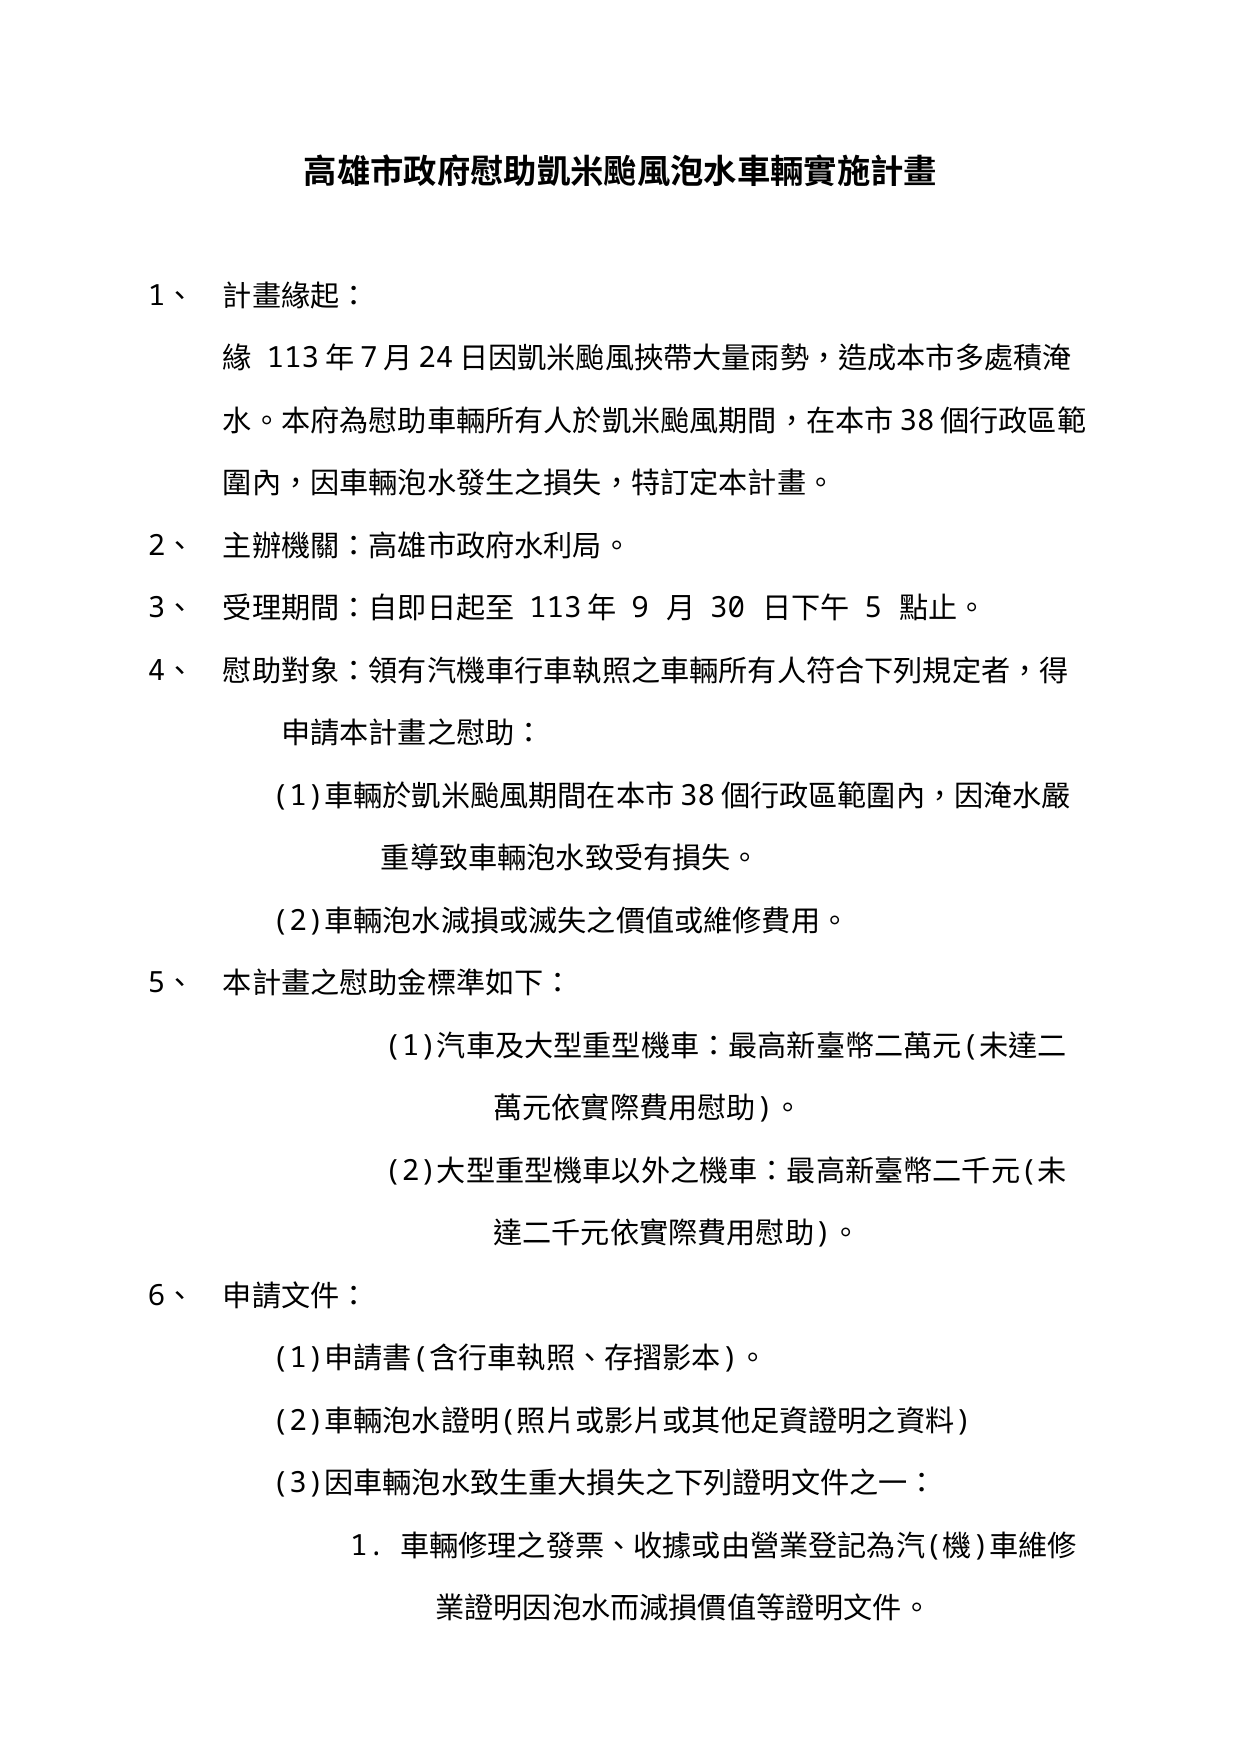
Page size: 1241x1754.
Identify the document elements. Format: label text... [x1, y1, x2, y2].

list 計畫緣起： [148, 252, 1092, 314]
list 申請書(含行車執照、存摺影本)。 [272, 1314, 1092, 1377]
list 車輛於凱米颱風期間在本市38個行政區範圍內，因淹水嚴重導致車輛泡水致受有損失。 [272, 752, 1092, 877]
list 車輛修理之發票、收據或由營業登記為汽(機)車維修業證明因泡水而減損價值等證明文件。 [350, 1502, 1092, 1627]
list 慰助對象：領有汽機車行車執照之車輛所有人符合下列規定者，得申請本計畫之慰助： [148, 627, 1092, 752]
list 車輛泡水證明(照片或影片或其他足資證明之資料) [272, 1377, 1092, 1439]
list 本計畫之慰助金標準如下： [148, 939, 1092, 1002]
text 高雄市政府慰助凱米颱風泡水車輛實施計畫 [148, 127, 1092, 189]
list 車輛泡水減損或滅失之價值或維修費用。 [272, 877, 1092, 939]
list 汽車及大型重型機車：最高新臺幣二萬元(未達二萬元依實際費用慰助)。 [384, 1002, 1092, 1127]
list 大型重型機車以外之機車：最高新臺幣二千元(未達二千元依實際費用慰助)。 [384, 1127, 1092, 1252]
list 申請文件： [148, 1252, 1092, 1314]
list 受理期間：自即日起至 113年 9 月 30 日下午 5 點止。 [148, 564, 1092, 627]
list 主辦機關：高雄市政府水利局。 [148, 502, 1092, 564]
text 緣 113年7月24日因凱米颱風挾帶大量雨勢，造成本市多處積淹水。本府為慰助車輛所有人於凱米颱風期間，在本市38個行政區範圍內，因車輛泡水發生之損失，特訂定本計畫。 [223, 314, 1092, 502]
list 因車輛泡水致生重大損失之下列證明文件之一： [272, 1439, 1092, 1502]
